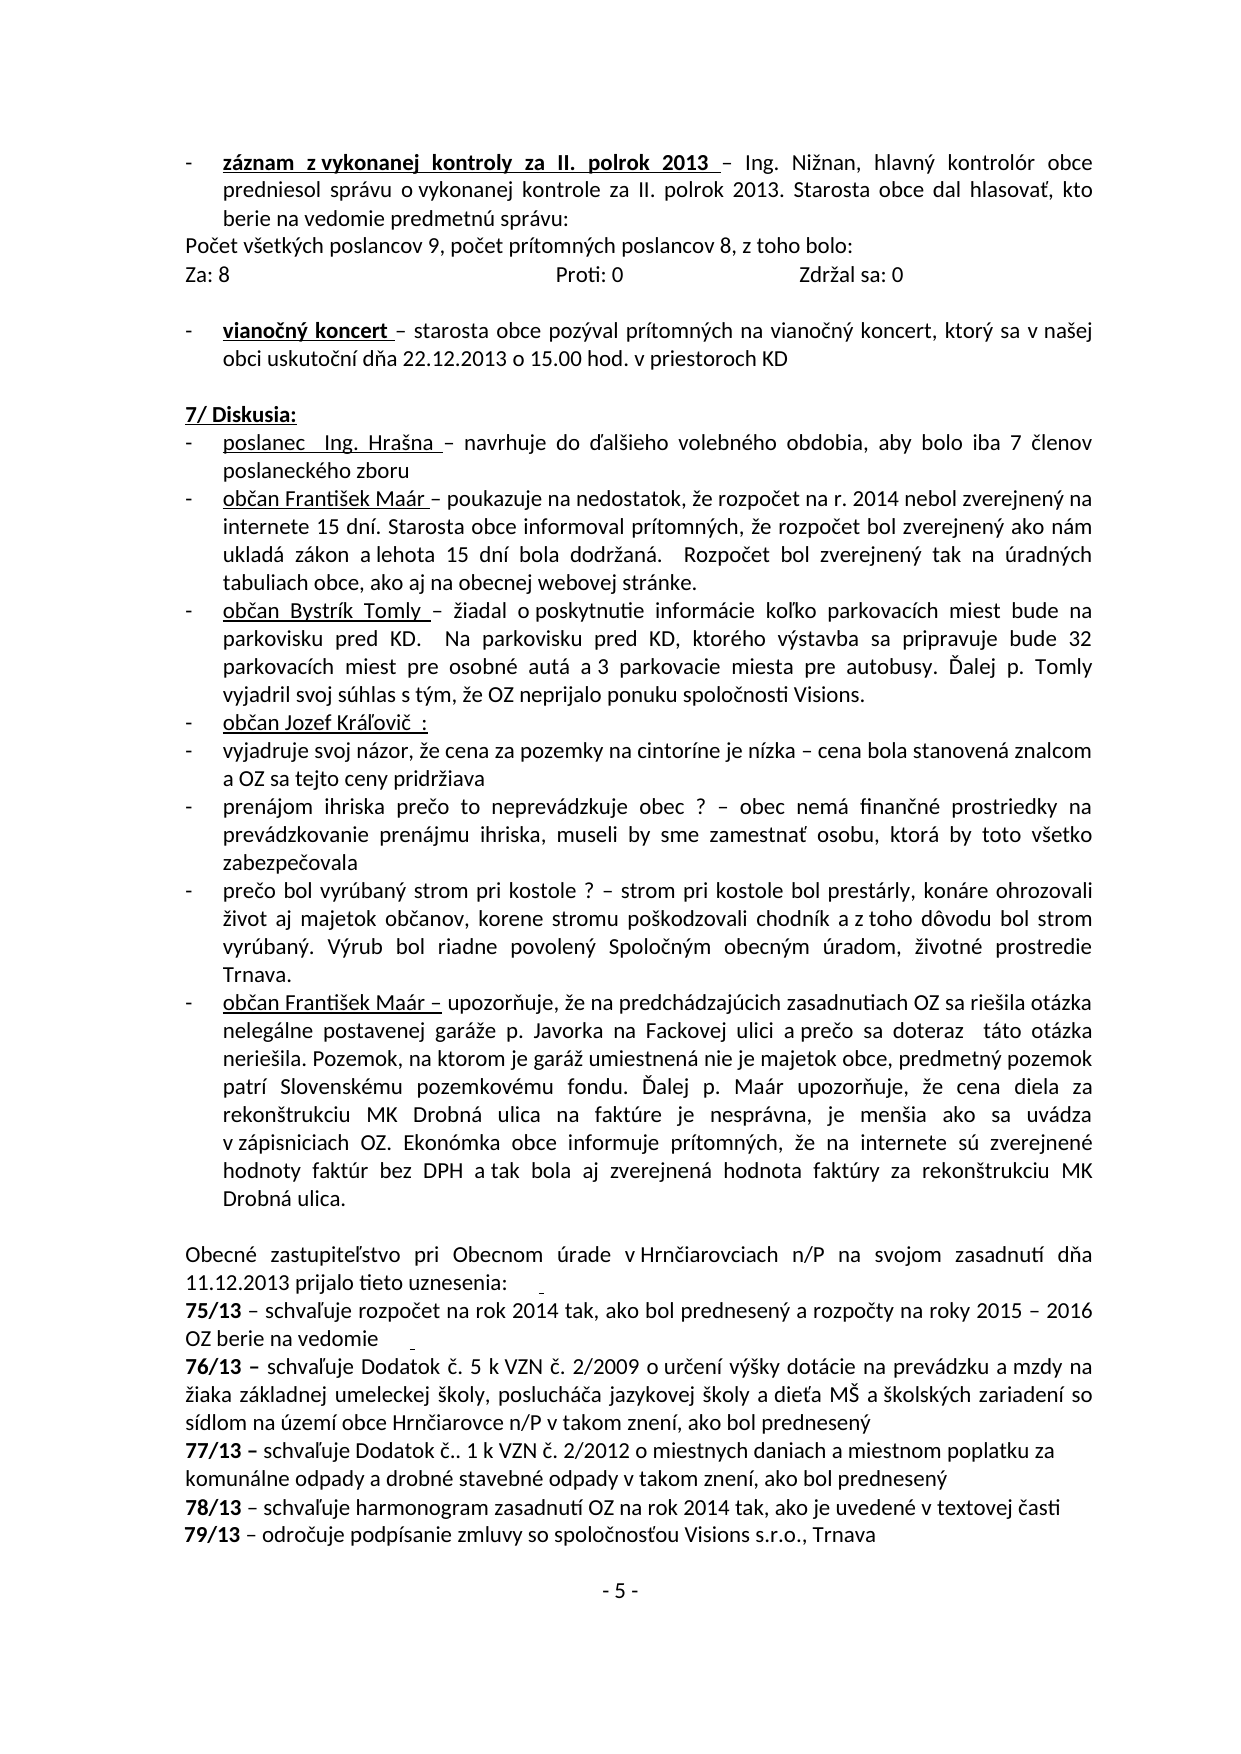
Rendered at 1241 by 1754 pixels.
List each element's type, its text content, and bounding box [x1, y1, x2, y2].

list prečo bol vyrúbaný strom pri kostole ? – strom pri kostole bol prestárly, konáre ohrozovali život aj majetok občanov, korene stromu poškodzovali chodník a z toho dôvodu bol strom vyrúbaný. Výrub bol riadne povolený Spoločným obecným úradom, životné prostredie Trnava. [185, 876, 1093, 988]
list záznam z vykonanej kontroly za II. polrok 2013 – Ing. Nižnan, hlavný kontrolór obce predniesol správu o vykonanej kontrole za II. polrok 2013. Starosta obce dal hlasovať, kto berie na vedomie predmetnú správu: [185, 148, 1093, 232]
text - 5 - [148, 1577, 1093, 1605]
text 78/13 – schvaľuje harmonogram zasadnutí OZ na rok 2014 tak, ako je uvedené v textovej časti [185, 1493, 1093, 1521]
list vyjadruje svoj názor, že cena za pozemky na cintoríne je nízka – cena bola stanovená znalcom a OZ sa tejto ceny pridržiava [185, 736, 1093, 792]
list občan František Maár – poukazuje na nedostatok, že rozpočet na r. 2014 nebol zverejnený na internete 15 dní. Starosta obce informoval prítomných, že rozpočet bol zverejnený ako nám ukladá zákon a lehota 15 dní bola dodržaná. Rozpočet bol zverejnený tak na úradných tabuliach obce, ako aj na obecnej webovej stránke. [185, 484, 1093, 596]
list vianočný koncert – starosta obce pozýval prítomných na vianočný koncert, ktorý sa v našej obci uskutoční dňa 22.12.2013 o 15.00 hod. v priestoroch KD [185, 316, 1093, 372]
list občan Bystrík Tomly – žiadal o poskytnutie informácie koľko parkovacích miest bude na parkovisku pred KD. Na parkovisku pred KD, ktorého výstavba sa pripravuje bude 32 parkovacích miest pre osobné autá a 3 parkovacie miesta pre autobusy. Ďalej p. Tomly vyjadril svoj súhlas s tým, že OZ neprijalo ponuku spoločnosti Visions. [185, 596, 1093, 708]
text Počet všetkých poslancov 9, počet prítomných poslancov 8, z toho bolo: [185, 232, 1093, 260]
list občan Jozef Kráľovič : [185, 708, 1093, 736]
text Obecné zastupiteľstvo pri Obecnom úrade v Hrnčiarovciach n/P na svojom zasadnutí dňa 11.12.2013 prijalo tieto uznesenia: [185, 1240, 1093, 1296]
list poslanec Ing. Hrašna – navrhuje do ďalšieho volebného obdobia, aby bolo iba 7 členov poslaneckého zboru [185, 428, 1093, 484]
text Za: 8 Proti: 0 Zdržal sa: 0 [185, 260, 1093, 288]
list občan František Maár – upozorňuje, že na predchádzajúcich zasadnutiach OZ sa riešila otázka nelegálne postavenej garáže p. Javorka na Fackovej ulici a prečo sa doteraz táto otázka neriešila. Pozemok, na ktorom je garáž umiestnená nie je majetok obce, predmetný pozemok patrí Slovenskému pozemkovému fondu. Ďalej p. Maár upozorňuje, že cena diela za rekonštrukciu MK Drobná ulica na faktúre je nesprávna, je menšia ako sa uvádza v zápisniciach OZ. Ekonómka obce informuje prítomných, že na internete sú zverejnené hodnoty faktúr bez DPH a tak bola aj zverejnená hodnota faktúry za rekonštrukciu MK Drobná ulica. [185, 988, 1093, 1212]
text 76/13 – schvaľuje Dodatok č. 5 k VZN č. 2/2009 o určení výšky dotácie na prevádzku a mzdy na žiaka základnej umeleckej školy, poslucháča jazykovej školy a dieťa MŠ a školských zariadení so sídlom na území obce Hrnčiarovce n/P v takom znení, ako bol prednesený [185, 1352, 1093, 1437]
text 79/13 – odročuje podpísanie zmluvy so spoločnosťou Visions s.r.o., Trnava [148, 1521, 1093, 1549]
list prenájom ihriska prečo to neprevádzkuje obec ? – obec nemá finančné prostriedky na prevádzkovanie prenájmu ihriska, museli by sme zamestnať osobu, ktorá by toto všetko zabezpečovala [185, 792, 1093, 876]
text 7/ Diskusia: [185, 400, 1093, 428]
text 77/13 – schvaľuje Dodatok č.. 1 k VZN č. 2/2012 o miestnych daniach a miestnom poplatku za komunálne odpady a drobné stavebné odpady v takom znení, ako bol prednesený [185, 1437, 1093, 1493]
text 75/13 – schvaľuje rozpočet na rok 2014 tak, ako bol prednesený a rozpočty na roky 2015 – 2016 OZ berie na vedomie [185, 1296, 1093, 1352]
